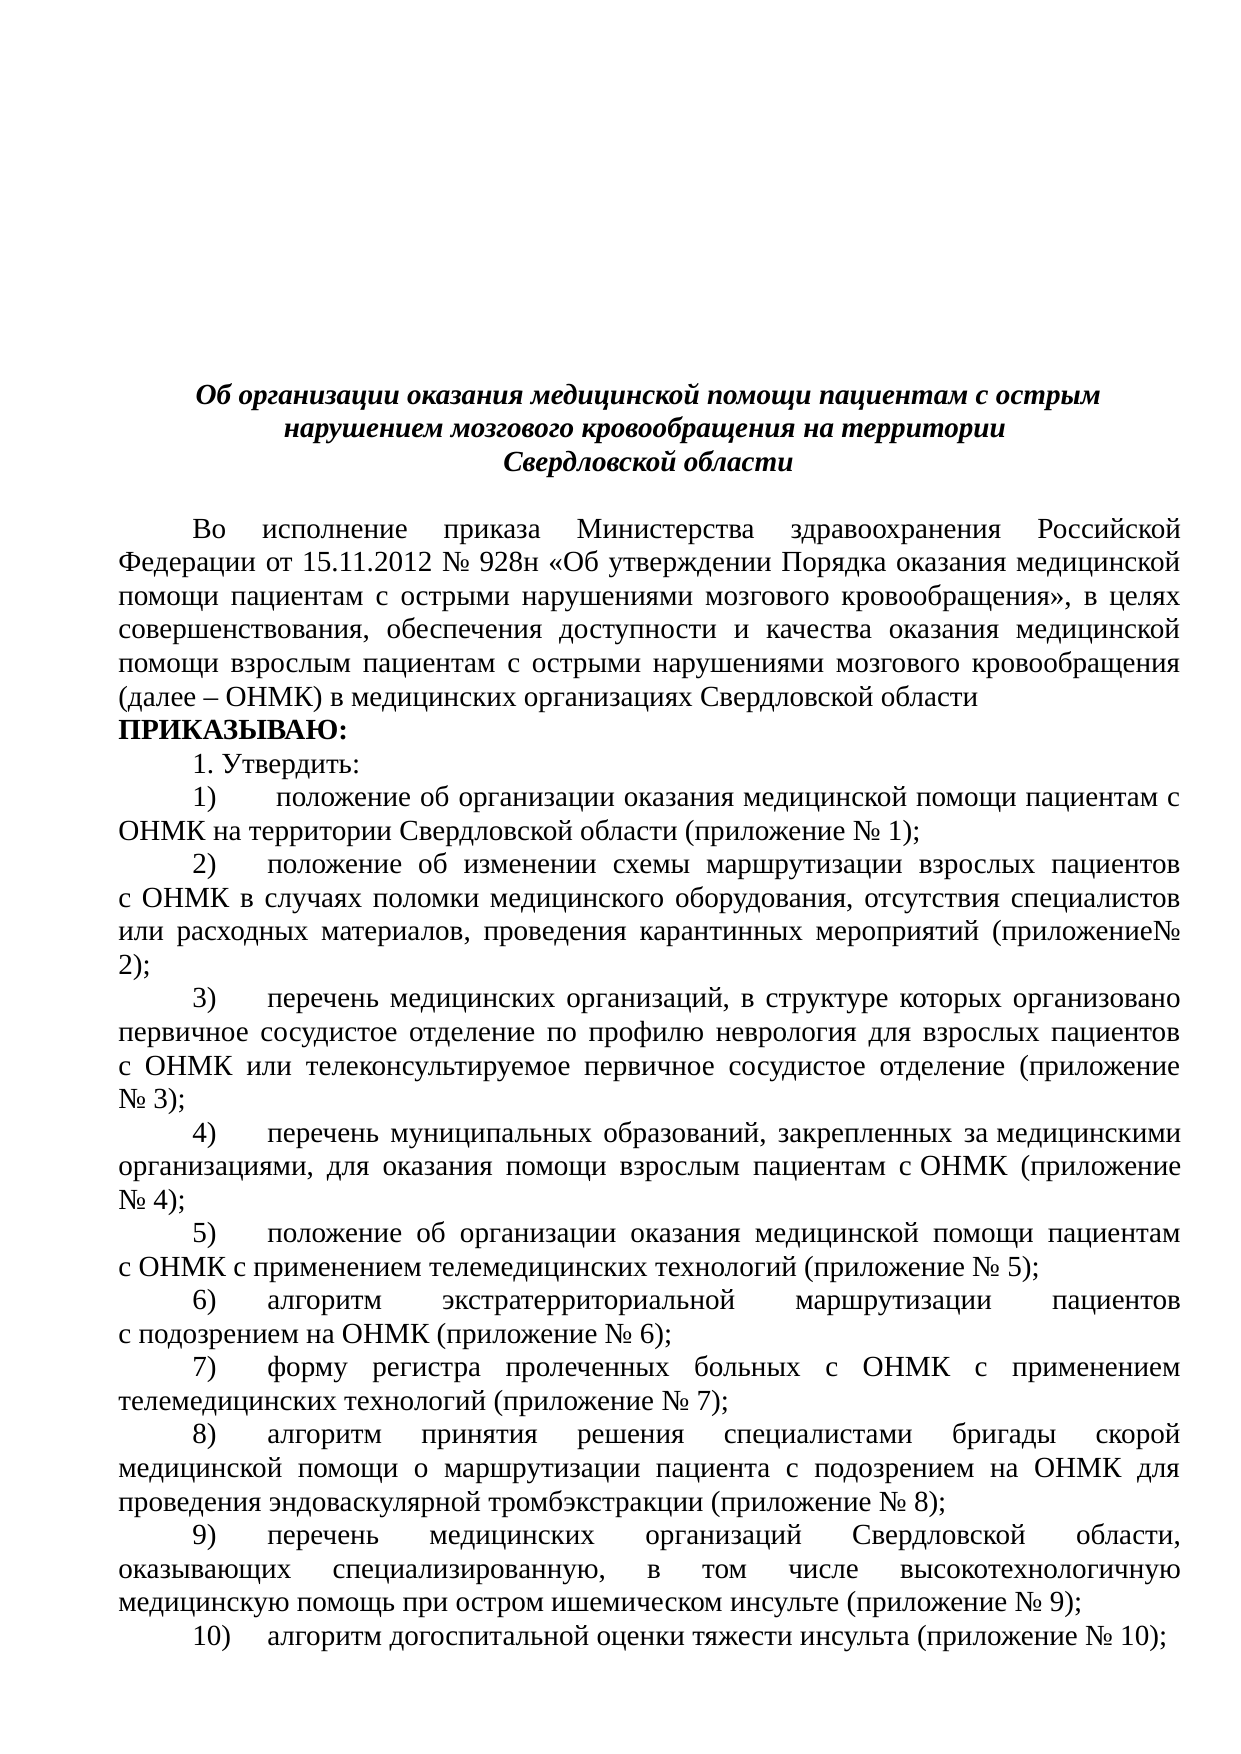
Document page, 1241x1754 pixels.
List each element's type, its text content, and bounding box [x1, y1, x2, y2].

list перечень медицинских организаций Свердловской области, оказывающих специализированную, в том числе высокотехнологичную медицинскую помощь при остром ишемическом инсульте (приложение № 9); [118, 1517, 1181, 1618]
text Во исполнение приказа Министерства здравоохранения Российской Федерации от 15.11.2012 № 928н «Об утверждении Порядка оказания медицинской помощи пациентам с острыми нарушениями мозгового кровообращения», в целях совершенствования, обеспечения доступности и качества оказания медицинской помощи взрослым пациентам с острыми нарушениями мозгового кровообращения (далее – ОНМК) в медицинских организациях Свердловской области [118, 511, 1181, 712]
text 1. Утвердить: [118, 746, 1181, 779]
list положение об организации оказания медицинской помощи пациентам с ОНМК с применением телемедицинских технологий (приложение № 5); [118, 1215, 1181, 1282]
list алгоритм догоспитальной оценки тяжести инсульта (приложение № 10); [118, 1618, 1181, 1651]
text ПРИКАЗЫВАЮ: [118, 712, 1181, 746]
list перечень медицинских организаций, в структуре которых организовано первичное сосудистое отделение по профилю неврология для взрослых пациентов с ОНМК или телеконсультируемое первичное сосудистое отделение (приложение № 3); [118, 981, 1181, 1115]
list положение об организации оказания медицинской помощи пациентам с ОНМК на территории Свердловской области (приложение № 1); [118, 779, 1181, 846]
title Свердловской области [118, 444, 1181, 477]
list форму регистра пролеченных больных с ОНМК с применением телемедицинских технологий (приложение № 7); [118, 1349, 1181, 1417]
list алгоритм принятия решения специалистами бригады скорой медицинской помощи о маршрутизации пациента с подозрением на ОНМК для проведения эндоваскулярной тромбэкстракции (приложение № 8); [118, 1417, 1181, 1517]
list перечень муниципальных образований, закрепленных за медицинскими организациями, для оказания помощи взрослым пациентам с ОНМК (приложение № 4); [118, 1115, 1181, 1215]
title Об организации оказания медицинской помощи пациентам с острым нарушением мозгового кровообращения на территории [118, 377, 1181, 444]
list положение об изменении схемы маршрутизации взрослых пациентов с ОНМК в случаях поломки медицинского оборудования, отсутствия специалистов или расходных материалов, проведения карантинных мероприятий (приложение№ 2); [118, 846, 1181, 981]
list алгоритм экстратерриториальной маршрутизации пациентов с подозрением на ОНМК (приложение № 6); [118, 1282, 1181, 1349]
